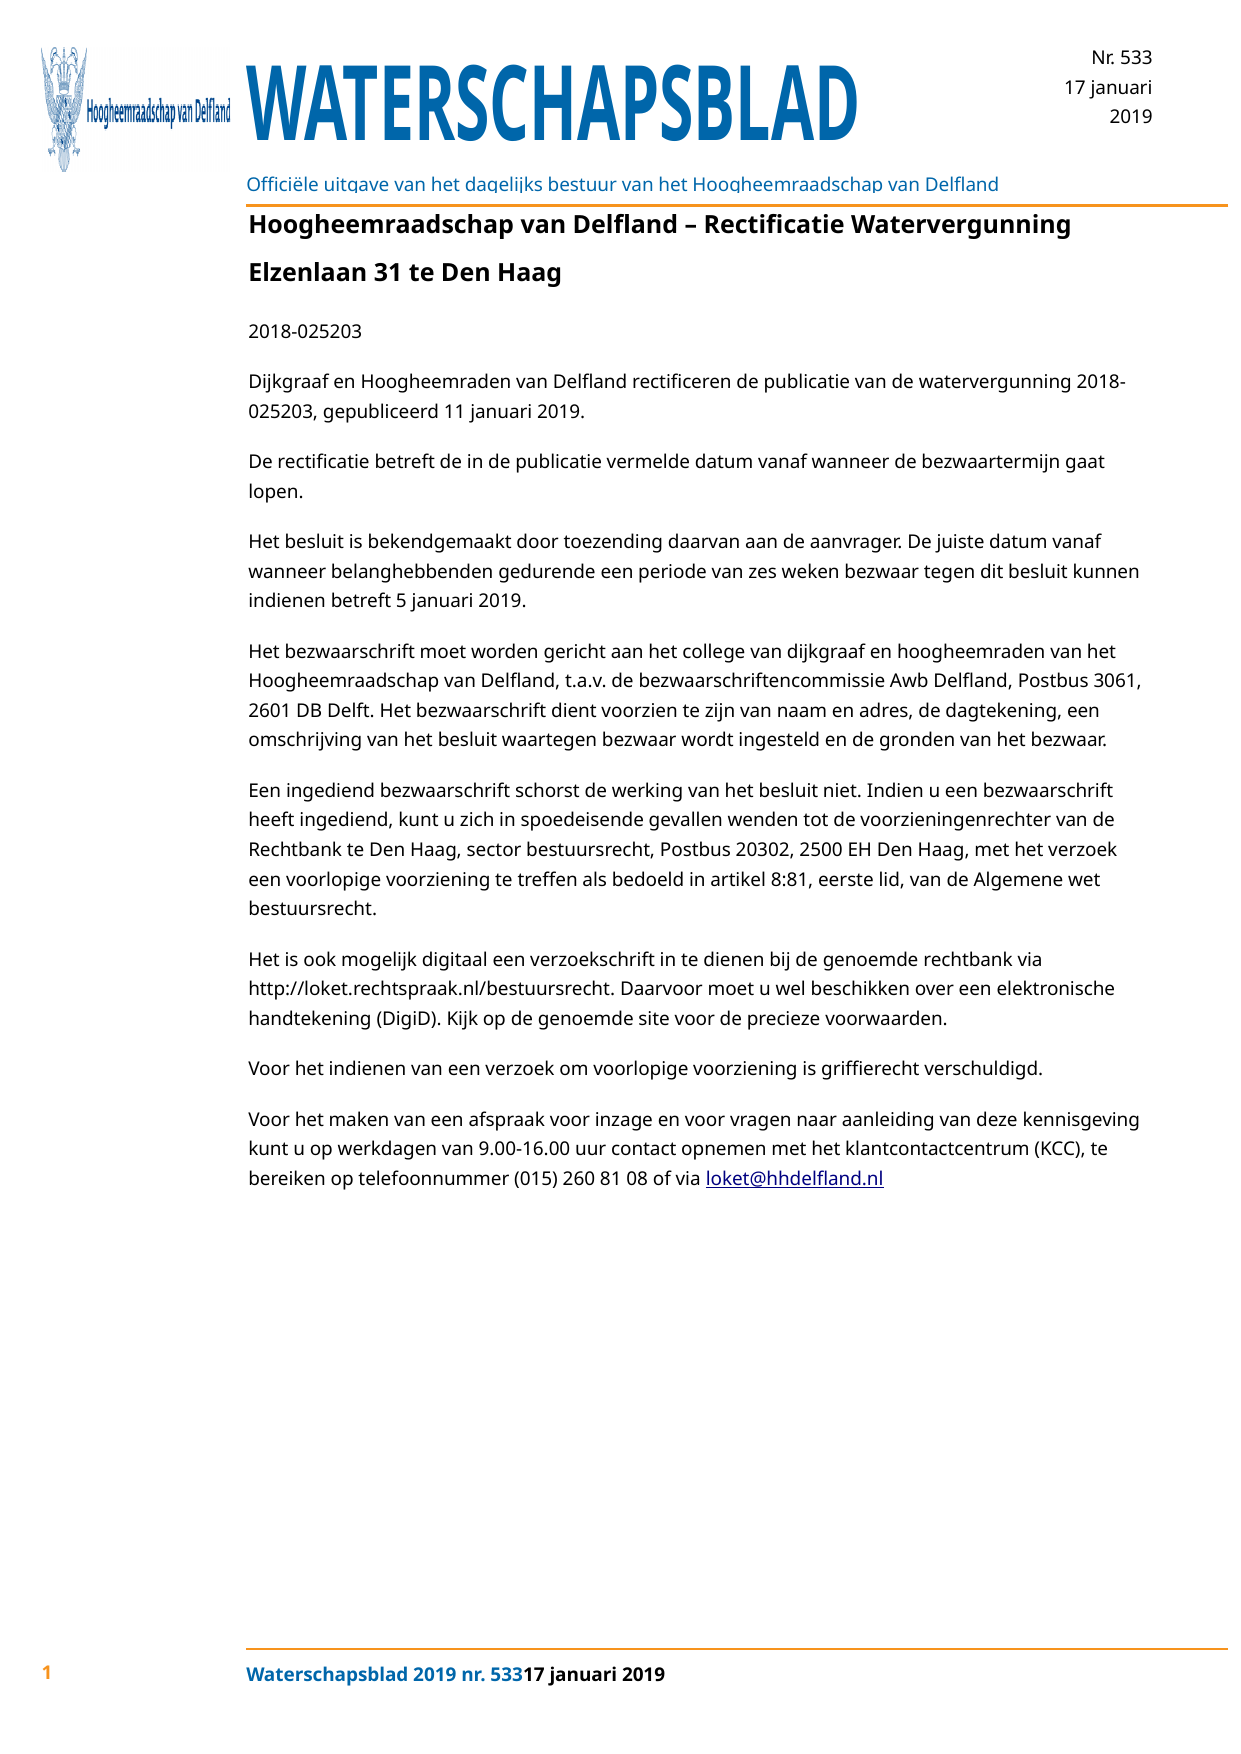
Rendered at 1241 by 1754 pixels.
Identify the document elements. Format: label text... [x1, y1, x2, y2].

text Hoogheemraadschap van Delfland – Rectificatie Watervergunning Elzenlaan 31 te Den Haag [248, 207, 1152, 288]
text 2018-025203 [248, 318, 1152, 344]
text Voor het indienen van een verzoek om voorlopige voorziening is griffierecht verschuldigd. [248, 1055, 1152, 1081]
picture [41, 47, 231, 172]
text Het is ook mogelijk digitaal een verzoekschrift in te dienen bij de genoemde rechtbank via http://loket.rechtspraak.nl/bestuursrecht. Daarvoor moet u wel beschikken over een elektronische handtekening (DigiD). Kijk op de genoemde site voor de precieze voorwaarden. [248, 946, 1152, 1031]
text Het besluit is bekendgemaakt door toezending daarvan aan de aanvrager. De juiste datum vanaf wanneer belanghebbenden gedurende een periode van zes weken bezwaar tegen dit besluit kunnen indienen betreft 5 januari 2019. [248, 528, 1152, 613]
text Een ingediend bezwaarschrift schorst de werking van het besluit niet. Indien u een bezwaarschrift heeft ingediend, kunt u zich in spoedeisende gevallen wenden tot de voorzieningenrechter van de Rechtbank te Den Haag, sector bestuursrecht, Postbus 20302, 2500 EH Den Haag, met het verzoek een voorlopige voorziening te treffen als bedoeld in artikel 8:81, eerste lid, van de Algemene wet bestuursrecht. [248, 777, 1152, 921]
text Dijkgraaf en Hoogheemraden van Delfland rectificeren de publicatie van de watervergunning 2018-025203, gepubliceerd 11 januari 2019. [248, 368, 1152, 424]
text Voor het maken van een afspraak voor inzage en voor vragen naar aanleiding van deze kennisgeving kunt u op werkdagen van 9.00-16.00 uur contact opnemen met het klantcontactcentrum (KCC), te bereiken op telefoonnummer (015) 260 81 08 of via loket@hhdelfland.nl [248, 1106, 1152, 1191]
text Het bezwaarschrift moet worden gericht aan het college van dijkgraaf en hoogheemraden van het Hoogheemraadschap van Delfland, t.a.v. de bezwaarschriftencommissie Awb Delfland, Postbus 3061, 2601 DB Delft. Het bezwaarschrift dient voorzien te zijn van naam en adres, de dagtekening, een omschrijving van het besluit waartegen bezwaar wordt ingesteld en de gronden van het bezwaar. [248, 638, 1152, 752]
text De rectificatie betreft de in de publicatie vermelde datum vanaf wanneer de bezwaartermijn gaat lopen. [248, 448, 1152, 504]
